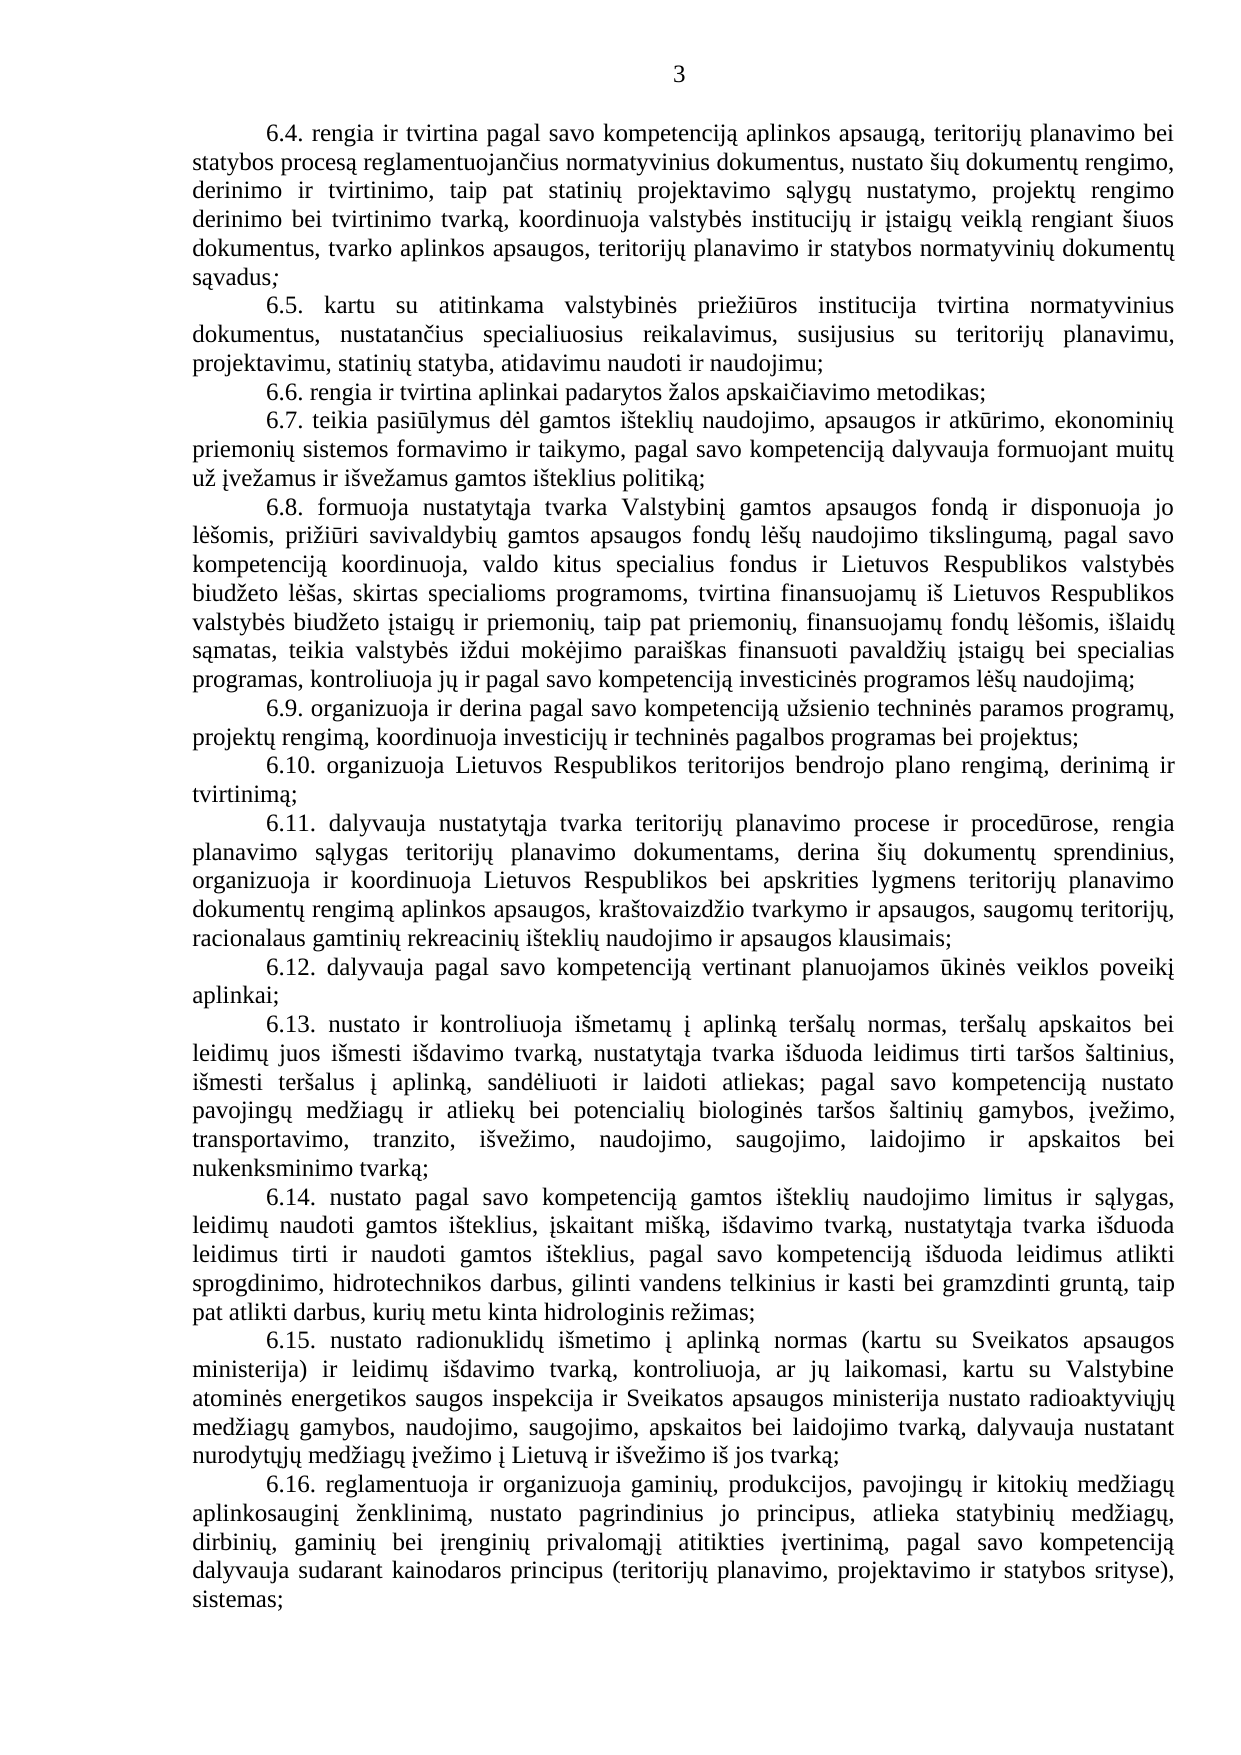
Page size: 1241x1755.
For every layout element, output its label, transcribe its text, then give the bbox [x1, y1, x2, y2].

text 6.7. teikia pasiūlymus dėl gamtos išteklių naudojimo, apsaugos ir atkūrimo, ekonominių priemonių sistemos formavimo ir taikymo, pagal savo kompetenciją dalyvauja formuojant muitų už įvežamus ir išvežamus gamtos išteklius politiką; [192, 406, 1175, 492]
text 6.4. rengia ir tvirtina pagal savo kompetenciją aplinkos apsaugą, teritorijų planavimo bei statybos procesą reglamentuojančius normatyvinius dokumentus, nustato šių dokumentų rengimo, derinimo ir tvirtinimo, taip pat statinių projektavimo sąlygų nustatymo, projektų rengimo derinimo bei tvirtinimo tvarką, koordinuoja valstybės institucijų ir įstaigų veiklą rengiant šiuos dokumentus, tvarko aplinkos apsaugos, teritorijų planavimo ir statybos normatyvinių dokumentų sąvadus; [192, 118, 1175, 291]
text 6.10. organizuoja Lietuvos Respublikos teritorijos bendrojo plano rengimą, derinimą ir tvirtinimą; [192, 751, 1175, 808]
text 6.9. organizuoja ir derina pagal savo kompetenciją užsienio techninės paramos programų, projektų rengimą, koordinuoja investicijų ir techninės pagalbos programas bei projektus; [192, 693, 1175, 751]
text 6.14. nustato pagal savo kompetenciją gamtos išteklių naudojimo limitus ir sąlygas, leidimų naudoti gamtos išteklius, įskaitant mišką, išdavimo tvarką, nustatytąja tvarka išduoda leidimus tirti ir naudoti gamtos išteklius, pagal savo kompetenciją išduoda leidimus atlikti sprogdinimo, hidrotechnikos darbus, gilinti vandens telkinius ir kasti bei gramzdinti gruntą, taip pat atlikti darbus, kurių metu kinta hidrologinis režimas; [192, 1182, 1175, 1326]
text 6.12. dalyvauja pagal savo kompetenciją vertinant planuojamos ūkinės veiklos poveikį aplinkai; [192, 952, 1175, 1009]
text 6.15. nustato radionuklidų išmetimo į aplinką normas (kartu su Sveikatos apsaugos ministerija) ir leidimų išdavimo tvarką, kontroliuoja, ar jų laikomasi, kartu su Valstybine atominės energetikos saugos inspekcija ir Sveikatos apsaugos ministerija nustato radioaktyviųjų medžiagų gamybos, naudojimo, saugojimo, apskaitos bei laidojimo tvarką, dalyvauja nustatant nurodytųjų medžiagų įvežimo į Lietuvą ir išvežimo iš jos tvarką; [192, 1326, 1175, 1469]
text 6.11. dalyvauja nustatytąja tvarka teritorijų planavimo procese ir procedūrose, rengia planavimo sąlygas teritorijų planavimo dokumentams, derina šių dokumentų sprendinius, organizuoja ir koordinuoja Lietuvos Respublikos bei apskrities lygmens teritorijų planavimo dokumentų rengimą aplinkos apsaugos, kraštovaizdžio tvarkymo ir apsaugos, saugomų teritorijų, racionalaus gamtinių rekreacinių išteklių naudojimo ir apsaugos klausimais; [192, 808, 1175, 952]
text 6.5. kartu su atitinkama valstybinės priežiūros institucija tvirtina normatyvinius dokumentus, nustatančius specialiuosius reikalavimus, susijusius su teritorijų planavimu, projektavimu, statinių statyba, atidavimu naudoti ir naudojimu; [192, 291, 1175, 377]
text 6.8. formuoja nustatytąja tvarka Valstybinį gamtos apsaugos fondą ir disponuoja jo lėšomis, prižiūri savivaldybių gamtos apsaugos fondų lėšų naudojimo tikslingumą, pagal savo kompetenciją koordinuoja, valdo kitus specialius fondus ir Lietuvos Respublikos valstybės biudžeto lėšas, skirtas specialioms programoms, tvirtina finansuojamų iš Lietuvos Respublikos valstybės biudžeto įstaigų ir priemonių, taip pat priemonių, finansuojamų fondų lėšomis, išlaidų sąmatas, teikia valstybės iždui mokėjimo paraiškas finansuoti pavaldžių įstaigų bei specialias programas, kontroliuoja jų ir pagal savo kompetenciją investicinės programos lėšų naudojimą; [192, 492, 1175, 693]
text 6.13. nustato ir kontroliuoja išmetamų į aplinką teršalų normas, teršalų apskaitos bei leidimų juos išmesti išdavimo tvarką, nustatytąja tvarka išduoda leidimus tirti taršos šaltinius, išmesti teršalus į aplinką, sandėliuoti ir laidoti atliekas; pagal savo kompetenciją nustato pavojingų medžiagų ir atliekų bei potencialių biologinės taršos šaltinių gamybos, įvežimo, transportavimo, tranzito, išvežimo, naudojimo, saugojimo, laidojimo ir apskaitos bei nukenksminimo tvarką; [192, 1009, 1175, 1182]
text 6.16. reglamentuoja ir organizuoja gaminių, produkcijos, pavojingų ir kitokių medžiagų aplinkosauginį ženklinimą, nustato pagrindinius jo principus, atlieka statybinių medžiagų, dirbinių, gaminių bei įrenginių privalomąjį atitikties įvertinimą, pagal savo kompetenciją dalyvauja sudarant kainodaros principus (teritorijų planavimo, projektavimo ir statybos srityse), sistemas; [192, 1469, 1175, 1613]
text 6.6. rengia ir tvirtina aplinkai padarytos žalos apskaičiavimo metodikas; [192, 377, 1175, 406]
